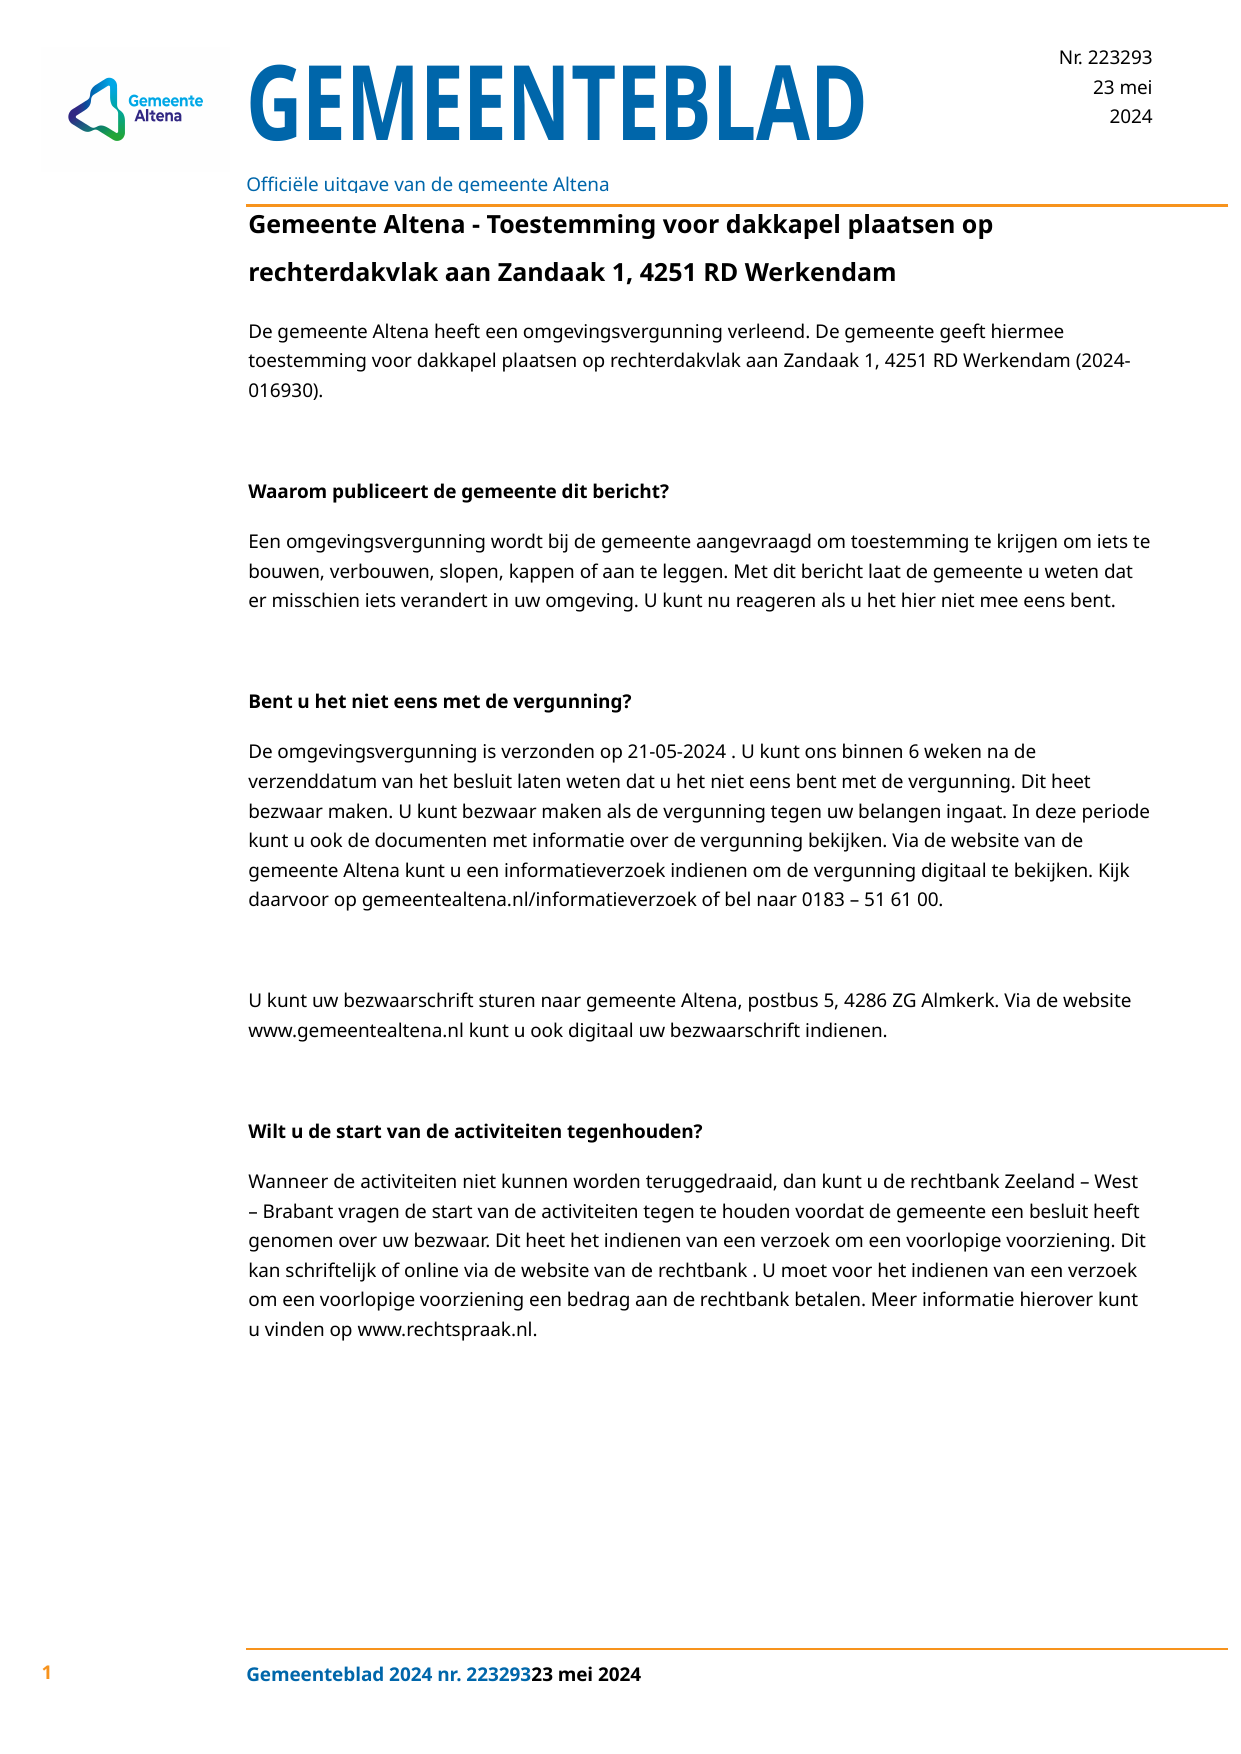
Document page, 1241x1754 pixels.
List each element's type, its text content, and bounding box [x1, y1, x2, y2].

text De gemeente Altena heeft een omgevingsvergunning verleend. De gemeente geeft hiermee toestemming voor dakkapel plaatsen op rechterdakvlak aan Zandaak 1, 4251 RD Werkendam (2024-016930). [248, 318, 1152, 403]
picture [41, 47, 231, 172]
text U kunt uw bezwaarschrift sturen naar gemeente Altena, postbus 5, 4286 ZG Almkerk. Via de website www.gemeentealtena.nl kunt u ook digitaal uw bezwaarschrift indienen. [248, 987, 1152, 1043]
text Wanneer de activiteiten niet kunnen worden teruggedraaid, dan kunt u de rechtbank Zeeland – West – Brabant vragen de start van de activiteiten tegen te houden voordat de gemeente een besluit heeft genomen over uw bezwaar. Dit heet het indienen van een verzoek om een voorlopige voorziening. Dit kan schriftelijk of online via de website van de rechtbank . U moet voor het indienen van een verzoek om een voorlopige voorziening een bedrag aan de rechtbank betalen. Meer informatie hierover kunt u vinden op www.rechtspraak.nl. [248, 1168, 1152, 1342]
text Gemeente Altena - Toestemming voor dakkapel plaatsen op rechterdakvlak aan Zandaak 1, 4251 RD Werkendam [248, 207, 1152, 288]
text Wilt u de start van de activiteiten tegenhouden? [248, 1118, 1152, 1144]
text De omgevingsvergunning is verzonden op 21-05-2024 . U kunt ons binnen 6 weken na de verzenddatum van het besluit laten weten dat u het niet eens bent met de vergunning. Dit heet bezwaar maken. U kunt bezwaar maken als de vergunning tegen uw belangen ingaat. In deze periode kunt u ook de documenten met informatie over de vergunning bekijken. Via de website van de gemeente Altena kunt u een informatieverzoek indienen om de vergunning digitaal te bekijken. Kijk daarvoor op gemeentealtena.nl/informatieverzoek of bel naar 0183 – 51 61 00. [248, 739, 1152, 912]
text Bent u het niet eens met de vergunning? [248, 688, 1152, 714]
text Een omgevingsvergunning wordt bij de gemeente aangevraagd om toestemming te krijgen om iets te bouwen, verbouwen, slopen, kappen of aan te leggen. Met dit bericht laat de gemeente u weten dat er misschien iets verandert in uw omgeving. U kunt nu reageren als u het hier niet mee eens bent. [248, 528, 1152, 613]
text Waarom publiceert de gemeente dit bericht? [248, 478, 1152, 504]
